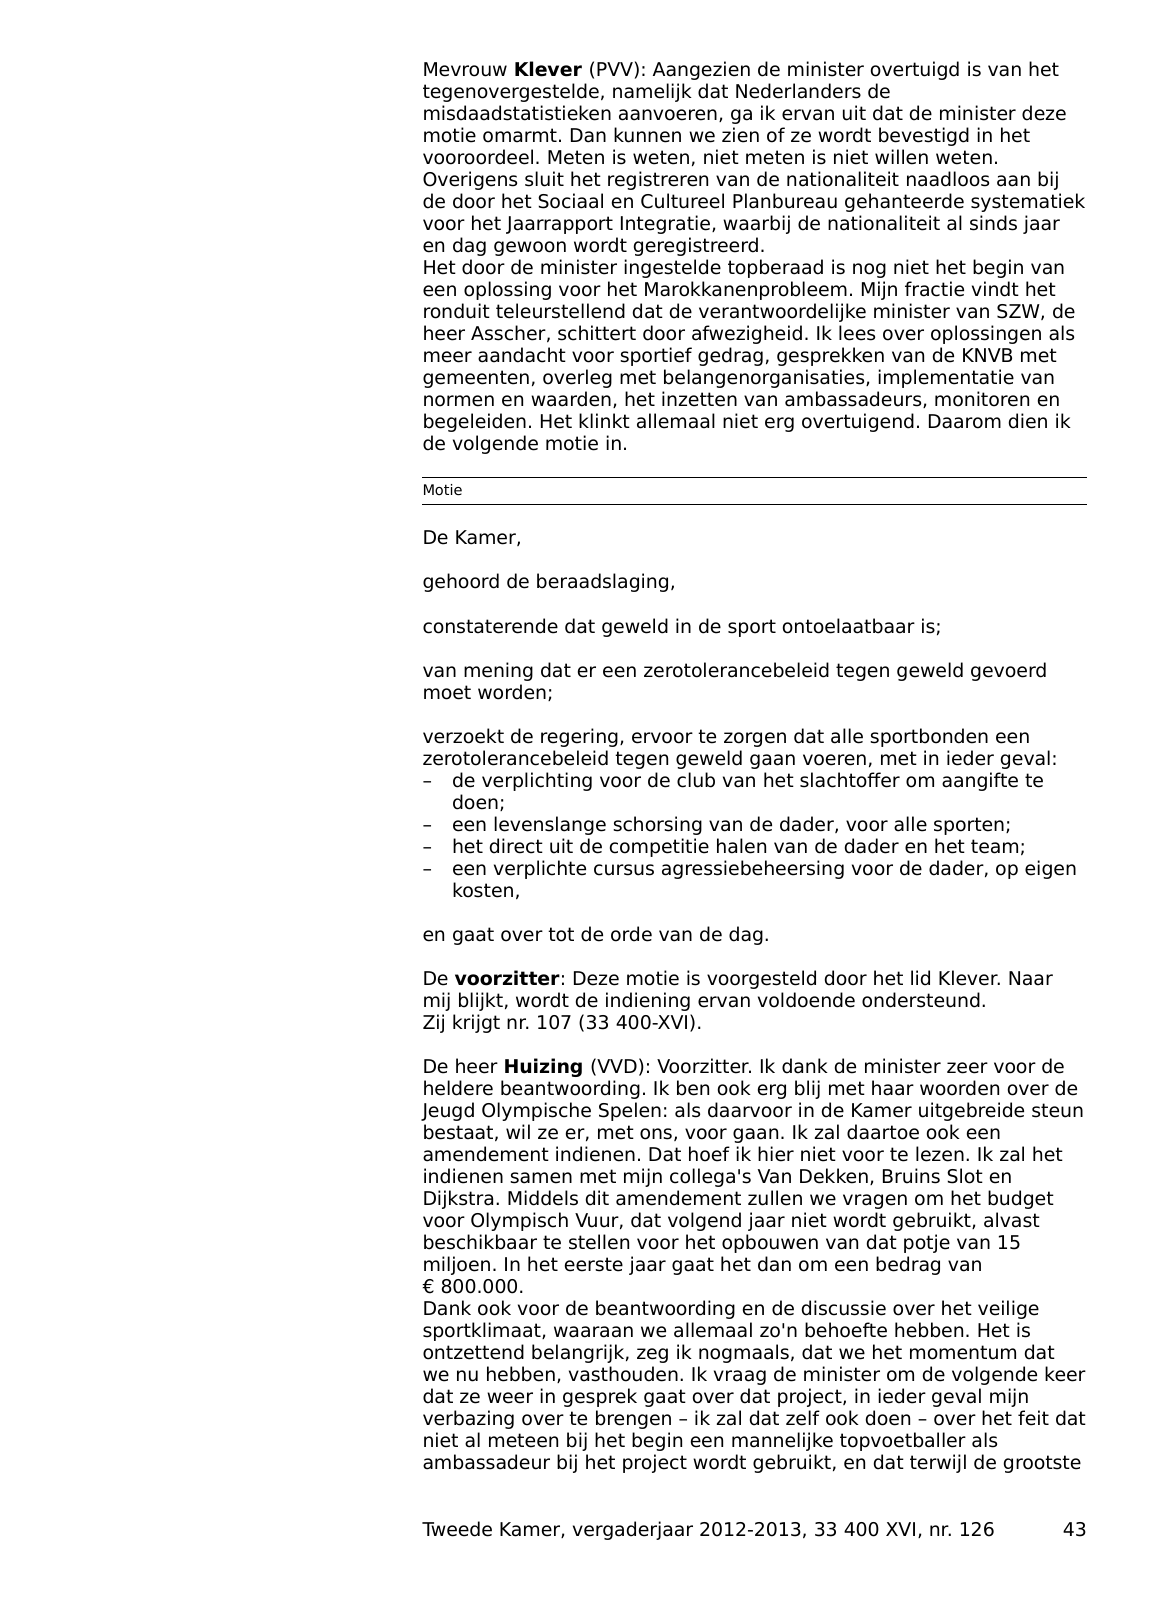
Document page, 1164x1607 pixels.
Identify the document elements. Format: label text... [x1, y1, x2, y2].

table_header Motie [422, 478, 1087, 504]
text De voorzitter: Deze motie is voorgesteld door het lid Klever. Naar mij blijkt, wordt de indiening ervan voldoende ondersteund. [422, 968, 1087, 1012]
text Dank ook voor de beantwoording en de discussie over het veilige sportklimaat, waaraan we allemaal zo'n behoefte hebben. Het is ontzettend belangrijk, zeg ik nogmaals, dat we het momentum dat we nu hebben, vasthouden. Ik vraag de minister om de volgende keer dat ze weer in gesprek gaat over dat project, in ieder geval mijn verbazing over te brengen – ik zal dat zelf ook doen – over het feit dat niet al meteen bij het begin een mannelijke topvoetballer als ambassadeur bij het project wordt gebruikt, en dat terwijl de grootste [422, 1298, 1087, 1474]
text De heer Huizing (VVD): Voorzitter. Ik dank de minister zeer voor de heldere beantwoording. Ik ben ook erg blij met haar woorden over de Jeugd Olympische Spelen: als daarvoor in de Kamer uitgebreide steun bestaat, wil ze er, met ons, voor gaan. Ik zal daartoe ook een amendement indienen. Dat hoef ik hier niet voor te lezen. Ik zal het indienen samen met mijn collega's Van Dekken, Bruins Slot en Dijkstra. Middels dit amendement zullen we vragen om het budget voor Olympisch Vuur, dat volgend jaar niet wordt gebruikt, alvast beschikbaar te stellen voor het opbouwen van dat potje van 15 miljoen. In het eerste jaar gaat het dan om een bedrag van € 800.000. [422, 1056, 1087, 1298]
text – het direct uit de competitie halen van de dader en het team; [422, 836, 1087, 858]
text De Kamer, [422, 527, 1087, 549]
text – een levenslange schorsing van de dader, voor alle sporten; [422, 814, 1087, 836]
text verzoekt de regering, ervoor te zorgen dat alle sportbonden een zerotolerancebeleid tegen geweld gaan voeren, met in ieder geval: [422, 726, 1087, 770]
text en gaat over tot de orde van de dag. [422, 924, 1087, 946]
text Het door de minister ingestelde topberaad is nog niet het begin van een oplossing voor het Marokkanenprobleem. Mijn fractie vindt het ronduit teleurstellend dat de verantwoordelijke minister van SZW, de heer Asscher, schittert door afwezigheid. Ik lees over oplossingen als meer aandacht voor sportief gedrag, gesprekken van de KNVB met gemeenten, overleg met belangenorganisaties, implementatie van normen en waarden, het inzetten van ambassadeurs, monitoren en begeleiden. Het klinkt allemaal niet erg overtuigend. Daarom dien ik de volgende motie in. [422, 257, 1087, 455]
text van mening dat er een zerotolerancebeleid tegen geweld gevoerd moet worden; [422, 660, 1087, 704]
text gehoord de beraadslaging, [422, 571, 1087, 593]
text constaterende dat geweld in de sport ontoelaatbaar is; [422, 616, 1087, 637]
text – een verplichte cursus agressiebeheersing voor de dader, op eigen kosten, [422, 858, 1087, 902]
text Mevrouw Klever (PVV): Aangezien de minister overtuigd is van het tegenovergestelde, namelijk dat Nederlanders de misdaadstatistieken aanvoeren, ga ik ervan uit dat de minister deze motie omarmt. Dan kunnen we zien of ze wordt bevestigd in het vooroordeel. Meten is weten, niet meten is niet willen weten. Overigens sluit het registreren van de nationaliteit naadloos aan bij de door het Sociaal en Cultureel Planbureau gehanteerde systematiek voor het Jaarrapport Integratie, waarbij de nationaliteit al sinds jaar en dag gewoon wordt geregistreerd. [422, 59, 1087, 257]
text – de verplichting voor de club van het slachtoffer om aangifte te doen; [422, 770, 1087, 814]
text Zij krijgt nr. 107 (33 400-XVI). [422, 1012, 1087, 1034]
